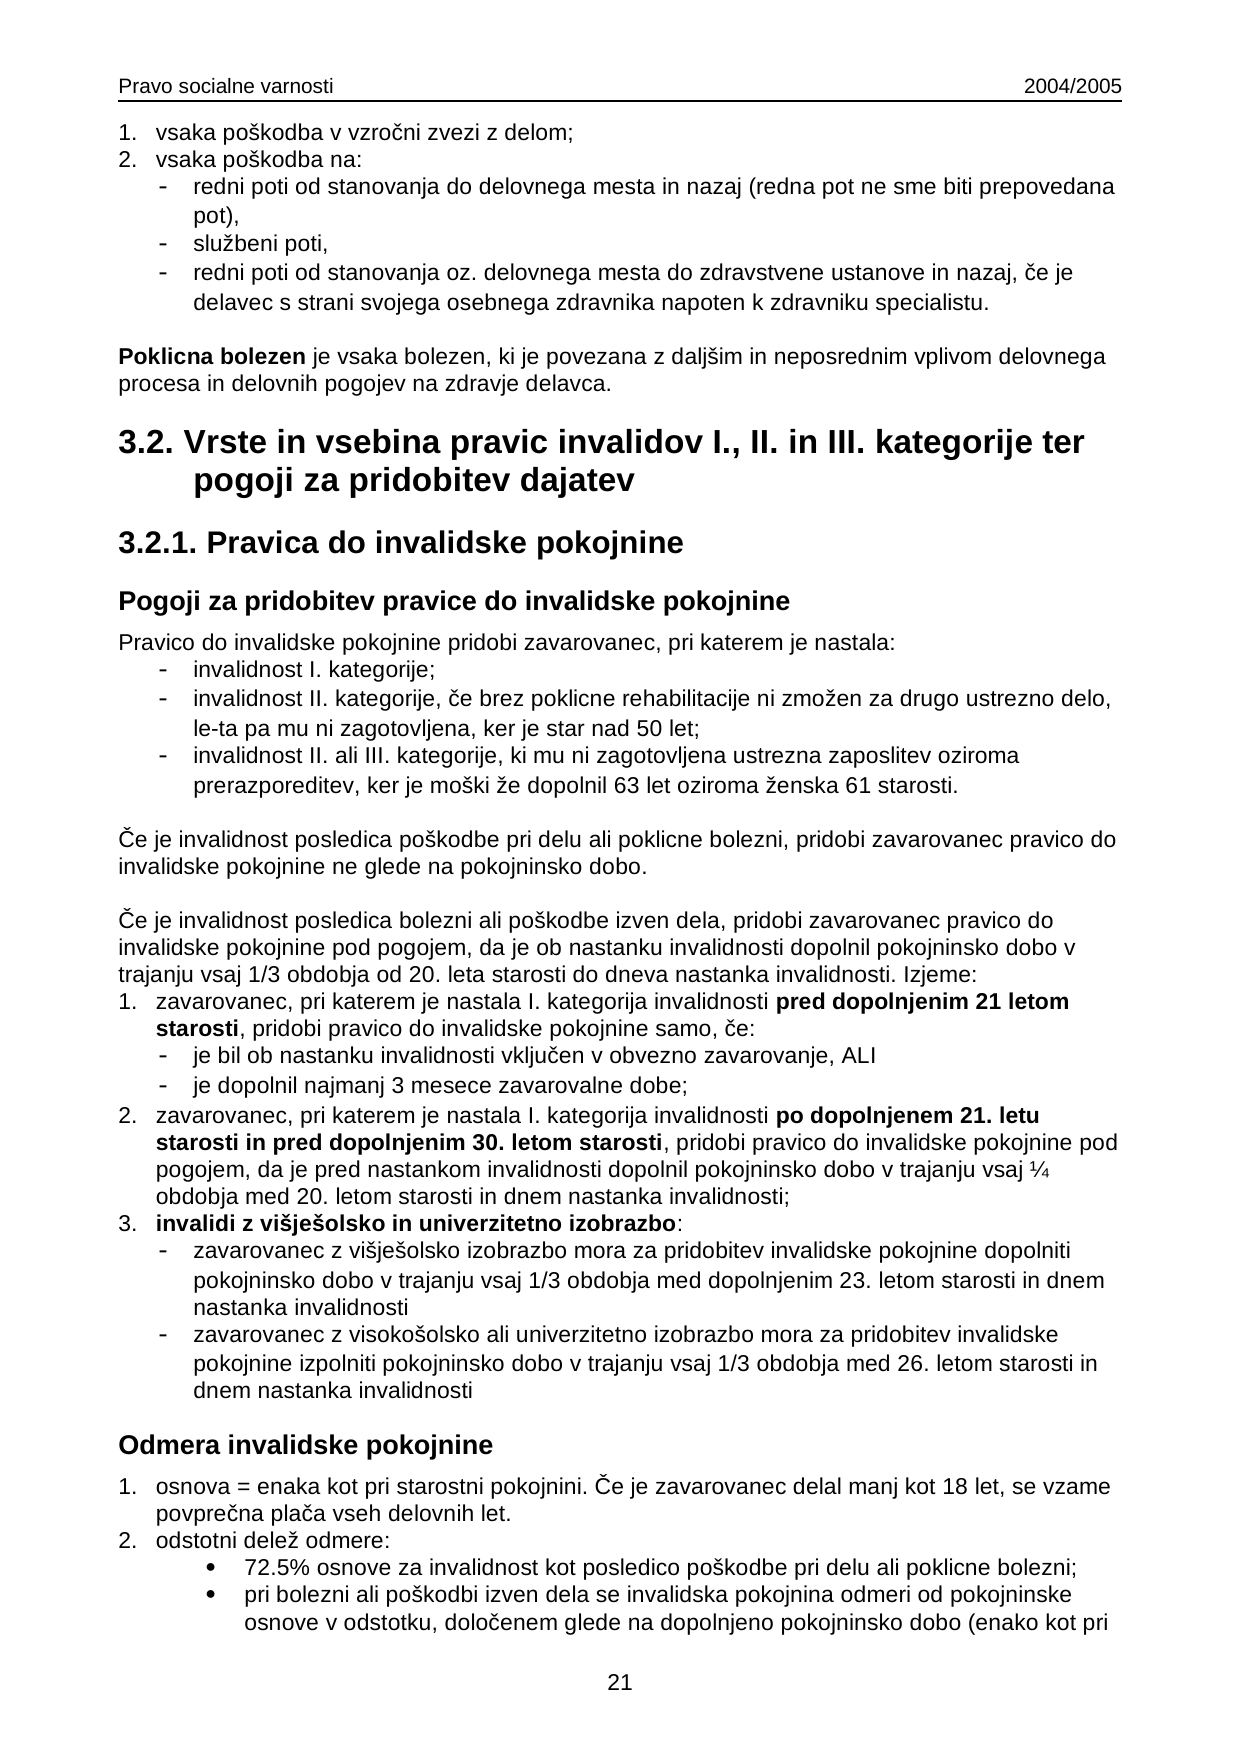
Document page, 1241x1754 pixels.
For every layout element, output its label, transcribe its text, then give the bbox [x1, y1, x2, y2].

list je dopolnil najmanj 3 mesece zavarovalne dobe; [155, 1071, 1122, 1101]
list invalidnost I. kategorije; [155, 655, 1122, 685]
subtitle Pogoji za pridobitev pravice do invalidske pokojnine [118, 584, 1122, 616]
list redni poti od stanovanja oz. delovnega mesta do zdravstvene ustanove in nazaj, če je delavec s strani svojega osebnega zdravnika napoten k zdravniku specialistu. [155, 258, 1122, 315]
list pri bolezni ali poškodbi izven dela se invalidska pokojnina odmeri od pokojninske osnove v odstotku, določenem glede na dopolnjeno pokojninsko dobo (enako kot pri [207, 1581, 1122, 1635]
list redni poti od stanovanja do delovnega mesta in nazaj (redna pot ne sme biti prepovedana pot), [155, 172, 1122, 229]
text Če je invalidnost posledica bolezni ali poškodbe izven dela, pridobi zavarovanec pravico do invalidske pokojnine pod pogojem, da je ob nastanku invalidnosti dopolnil pokojninsko dobo v trajanju vsaj 1/3 obdobja od 20. leta starosti do dneva nastanka invalidnosti. Izjeme: [118, 906, 1122, 988]
list vsaka poškodba na: [118, 145, 1122, 172]
list zavarovanec z višješolsko izobrazbo mora za pridobitev invalidske pokojnine dopolniti pokojninsko dobo v trajanju vsaj 1/3 obdobja med dopolnjenim 23. letom starosti in dnem nastanka invalidnosti [155, 1236, 1122, 1320]
list osnova = enaka kot pri starostni pokojnini. Če je zavarovanec delal manj kot 18 let, se vzame povprečna plača vseh delovnih let. [118, 1472, 1122, 1527]
list invalidi z višješolsko in univerzitetno izobrazbo: [118, 1209, 1122, 1236]
text Pravico do invalidske pokojnine pridobi zavarovanec, pri katerem je nastala: [118, 628, 1122, 655]
subtitle Odmera invalidske pokojnine [118, 1429, 1122, 1460]
subtitle 3.2.1. Pravica do invalidske pokojnine [118, 523, 1122, 559]
list zavarovanec, pri katerem je nastala I. kategorija invalidnosti po dopolnjenem 21. letu starosti in pred dopolnjenim 30. letom starosti, pridobi pravico do invalidske pokojnine pod pogojem, da je pred nastankom invalidnosti dopolnil pokojninsko dobo v trajanju vsaj ¼ obdobja med 20. letom starosti in dnem nastanka invalidnosti; [118, 1101, 1122, 1209]
list 72.5% osnove za invalidnost kot posledico poškodbe pri delu ali poklicne bolezni; [207, 1554, 1122, 1581]
list je bil ob nastanku invalidnosti vključen v obvezno zavarovanje, ALI [155, 1042, 1122, 1071]
subtitle 3.2. Vrste in vsebina pravic invalidov I., II. in III. kategorije ter pogoji za pridobitev dajatev [118, 421, 1122, 498]
list vsaka poškodba v vzročni zvezi z delom; [118, 118, 1122, 145]
list odstotni delež odmere: [118, 1527, 1122, 1554]
list službeni poti, [155, 229, 1122, 258]
list zavarovanec, pri katerem je nastala I. kategorija invalidnosti pred dopolnjenim 21 letom starosti, pridobi pravico do invalidske pokojnine samo, če: [118, 988, 1122, 1042]
list invalidnost II. kategorije, če brez poklicne rehabilitacije ni zmožen za drugo ustrezno delo, le-ta pa mu ni zagotovljena, ker je star nad 50 let; [155, 685, 1122, 741]
list invalidnost II. ali III. kategorije, ki mu ni zagotovljena ustrezna zaposlitev oziroma prerazporeditev, ker je moški že dopolnil 63 let oziroma ženska 61 starosti. [155, 741, 1122, 798]
text Če je invalidnost posledica poškodbe pri delu ali poklicne bolezni, pridobi zavarovanec pravico do invalidske pokojnine ne glede na pokojninsko dobo. [118, 825, 1122, 879]
text Poklicna bolezen je vsaka bolezen, ki je povezana z daljšim in neposrednim vplivom delovnega procesa in delovnih pogojev na zdravje delavca. [118, 342, 1122, 396]
list zavarovanec z visokošolsko ali univerzitetno izobrazbo mora za pridobitev invalidske pokojnine izpolniti pokojninsko dobo v trajanju vsaj 1/3 obdobja med 26. letom starosti in dnem nastanka invalidnosti [155, 1320, 1122, 1404]
